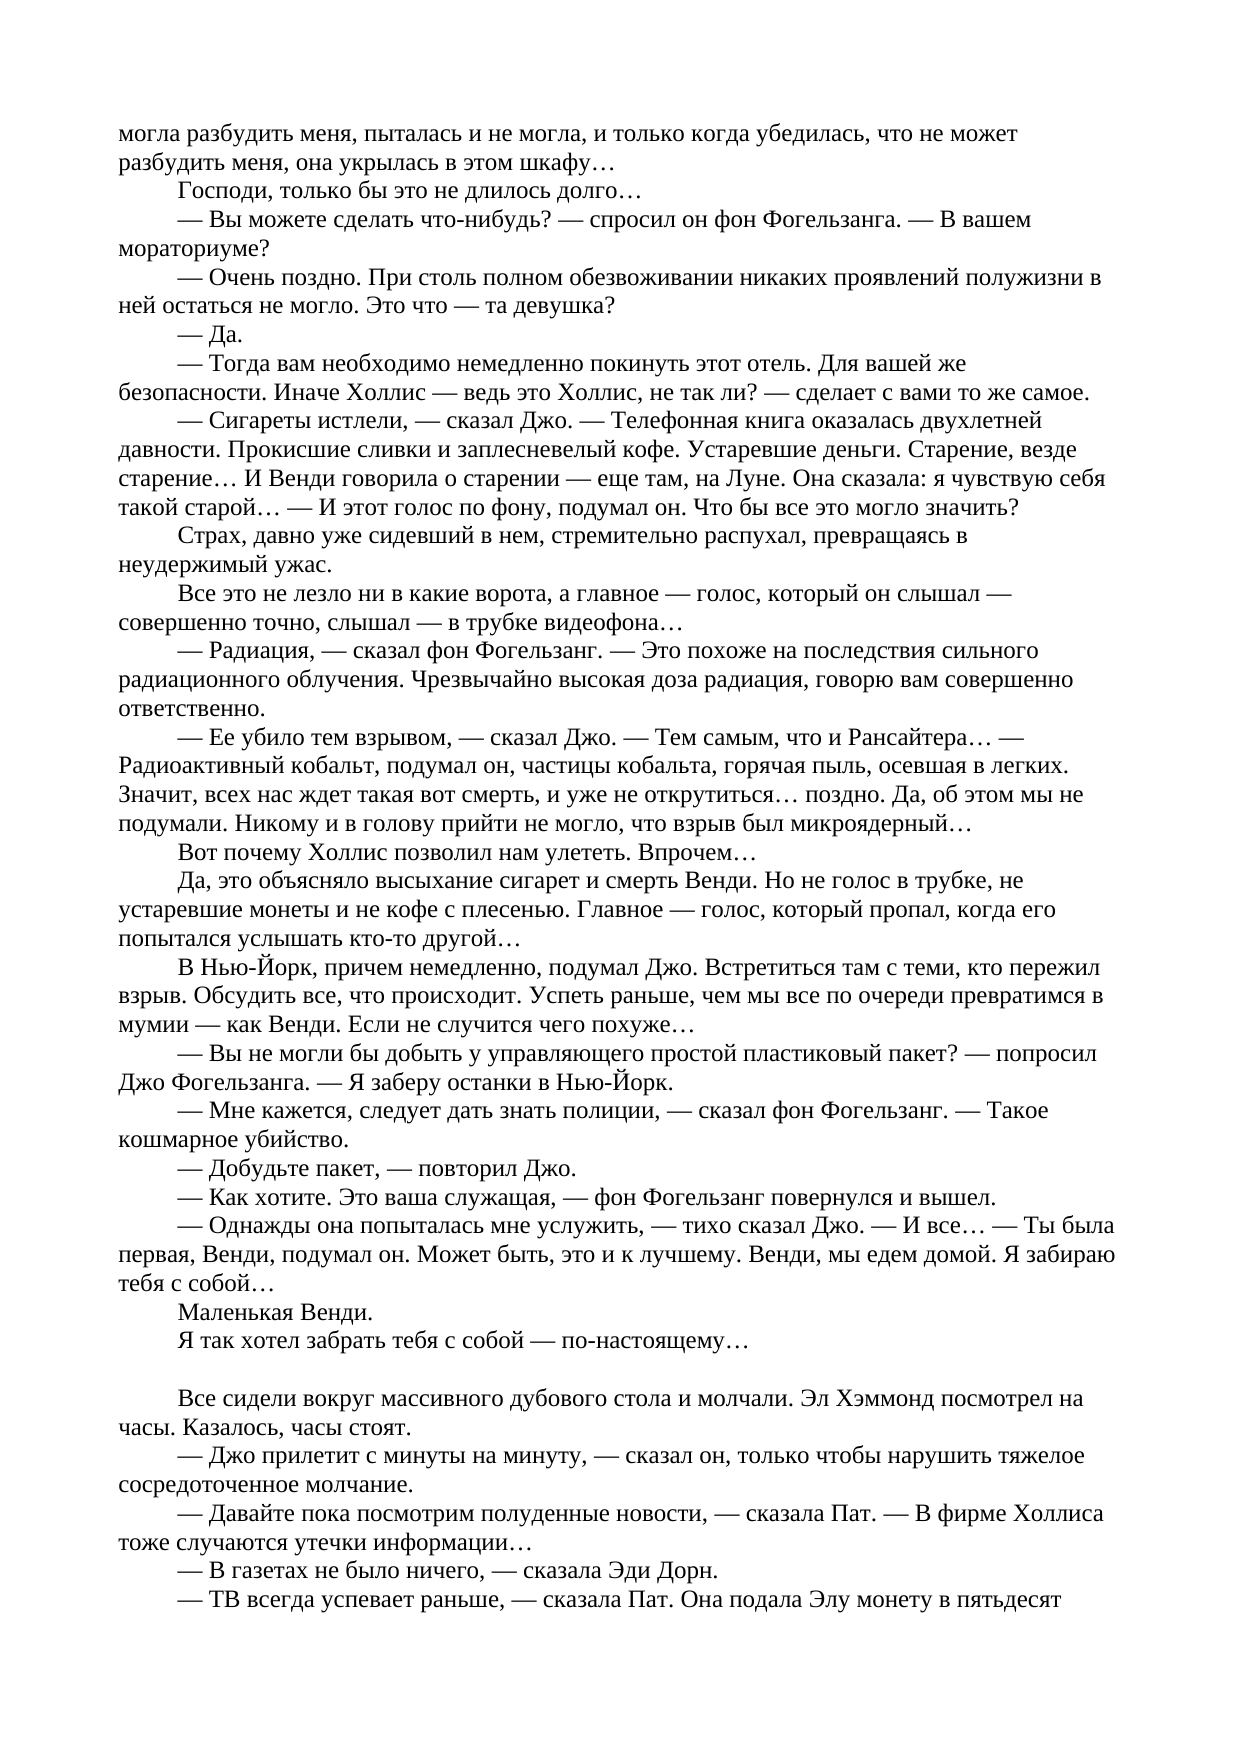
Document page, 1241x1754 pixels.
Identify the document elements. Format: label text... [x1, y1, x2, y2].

text — Очень поздно. При столь полном обезвоживании никаких проявлений полужизни в ней остаться не могло. Это что — та девушка? [118, 262, 1122, 319]
text — Давайте пока посмотрим полуденные новости, — сказала Пат. — В фирме Холлиса тоже случаются утечки информации… [118, 1498, 1122, 1556]
text — Вы не могли бы добыть у управляющего простой пластиковый пакет? — попросил Джо Фогельзанга. — Я заберу останки в Нью-Йорк. [118, 1038, 1122, 1096]
text — Мне кажется, следует дать знать полиции, — сказал фон Фогельзанг. — Такое кошмарное убийство. [118, 1096, 1122, 1153]
text могла разбудить меня, пыталась и не могла, и только когда убедилась, что не может разбудить меня, она укрылась в этом шкафу… [118, 118, 1122, 176]
text — Сигареты истлели, — сказал Джо. — Телефонная книга оказалась двухлетней давности. Прокисшие сливки и заплесневелый кофе. Устаревшие деньги. Старение, везде старение… И Венди говорила о старении — еще там, на Луне. Она сказала: я чувствую себя такой старой… — И этот голос по фону, подумал он. Что бы все это могло значить? [118, 406, 1122, 521]
text Все это не лезло ни в какие ворота, а главное — голос, который он слышал — совершенно точно, слышал — в трубке видеофона… [118, 578, 1122, 636]
text — Радиация, — сказал фон Фогельзанг. — Это похоже на последствия сильного радиационного облучения. Чрезвычайно высокая доза радиация, говорю вам совершенно ответственно. [118, 636, 1122, 722]
text — Вы можете сделать что-нибудь? — спросил он фон Фогельзанга. — В вашем мораториуме? [118, 204, 1122, 262]
text — Да. [118, 319, 1122, 348]
text Страх, давно уже сидевший в нем, стремительно распухал, превращаясь в неудержимый ужас. [118, 521, 1122, 578]
text В Нью-Йорк, причем немедленно, подумал Джо. Встретиться там с теми, кто пережил взрыв. Обсудить все, что происходит. Успеть раньше, чем мы все по очереди превратимся в мумии — как Венди. Если не случится чего похуже… [118, 952, 1122, 1038]
text Я так хотел забрать тебя с собой — по-настоящему… [118, 1326, 1122, 1354]
text — Однажды она попыталась мне услужить, — тихо сказал Джо. — И все… — Ты была первая, Венди, подумал он. Может быть, это и к лучшему. Венди, мы едем домой. Я забираю тебя с собой… [118, 1211, 1122, 1297]
text Господи, только бы это не длилось долго… [118, 176, 1122, 204]
text Все сидели вокруг массивного дубового стола и молчали. Эл Хэммонд посмотрел на часы. Казалось, часы стоят. [118, 1383, 1122, 1441]
text — ТВ всегда успевает раньше, — сказала Пат. Она подала Элу монету в пятьдесят [118, 1584, 1122, 1613]
text — Ее убило тем взрывом, — сказал Джо. — Тем самым, что и Рансайтера… — Радиоактивный кобальт, подумал он, частицы кобальта, горячая пыль, осевшая в легких. Значит, всех нас ждет такая вот смерть, и уже не открутиться… поздно. Да, об этом мы не подумали. Никому и в голову прийти не могло, что взрыв был микроядерный… [118, 722, 1122, 837]
text — Добудьте пакет, — повторил Джо. [118, 1153, 1122, 1182]
text Вот почему Холлис позволил нам улететь. Впрочем… [118, 837, 1122, 866]
text Маленькая Венди. [118, 1297, 1122, 1326]
text — Как хотите. Это ваша служащая, — фон Фогельзанг повернулся и вышел. [118, 1182, 1122, 1211]
text — В газетах не было ничего, — сказала Эди Дорн. [118, 1556, 1122, 1584]
text Да, это объясняло высыхание сигарет и смерть Венди. Но не голос в трубке, не устаревшие монеты и не кофе с плесенью. Главное — голос, который пропал, когда его попытался услышать кто-то другой… [118, 866, 1122, 952]
text — Джо прилетит с минуты на минуту, — сказал он, только чтобы нарушить тяжелое сосредоточенное молчание. [118, 1441, 1122, 1498]
text — Тогда вам необходимо немедленно покинуть этот отель. Для вашей же безопасности. Иначе Холлис — ведь это Холлис, не так ли? — сделает с вами то же самое. [118, 348, 1122, 406]
